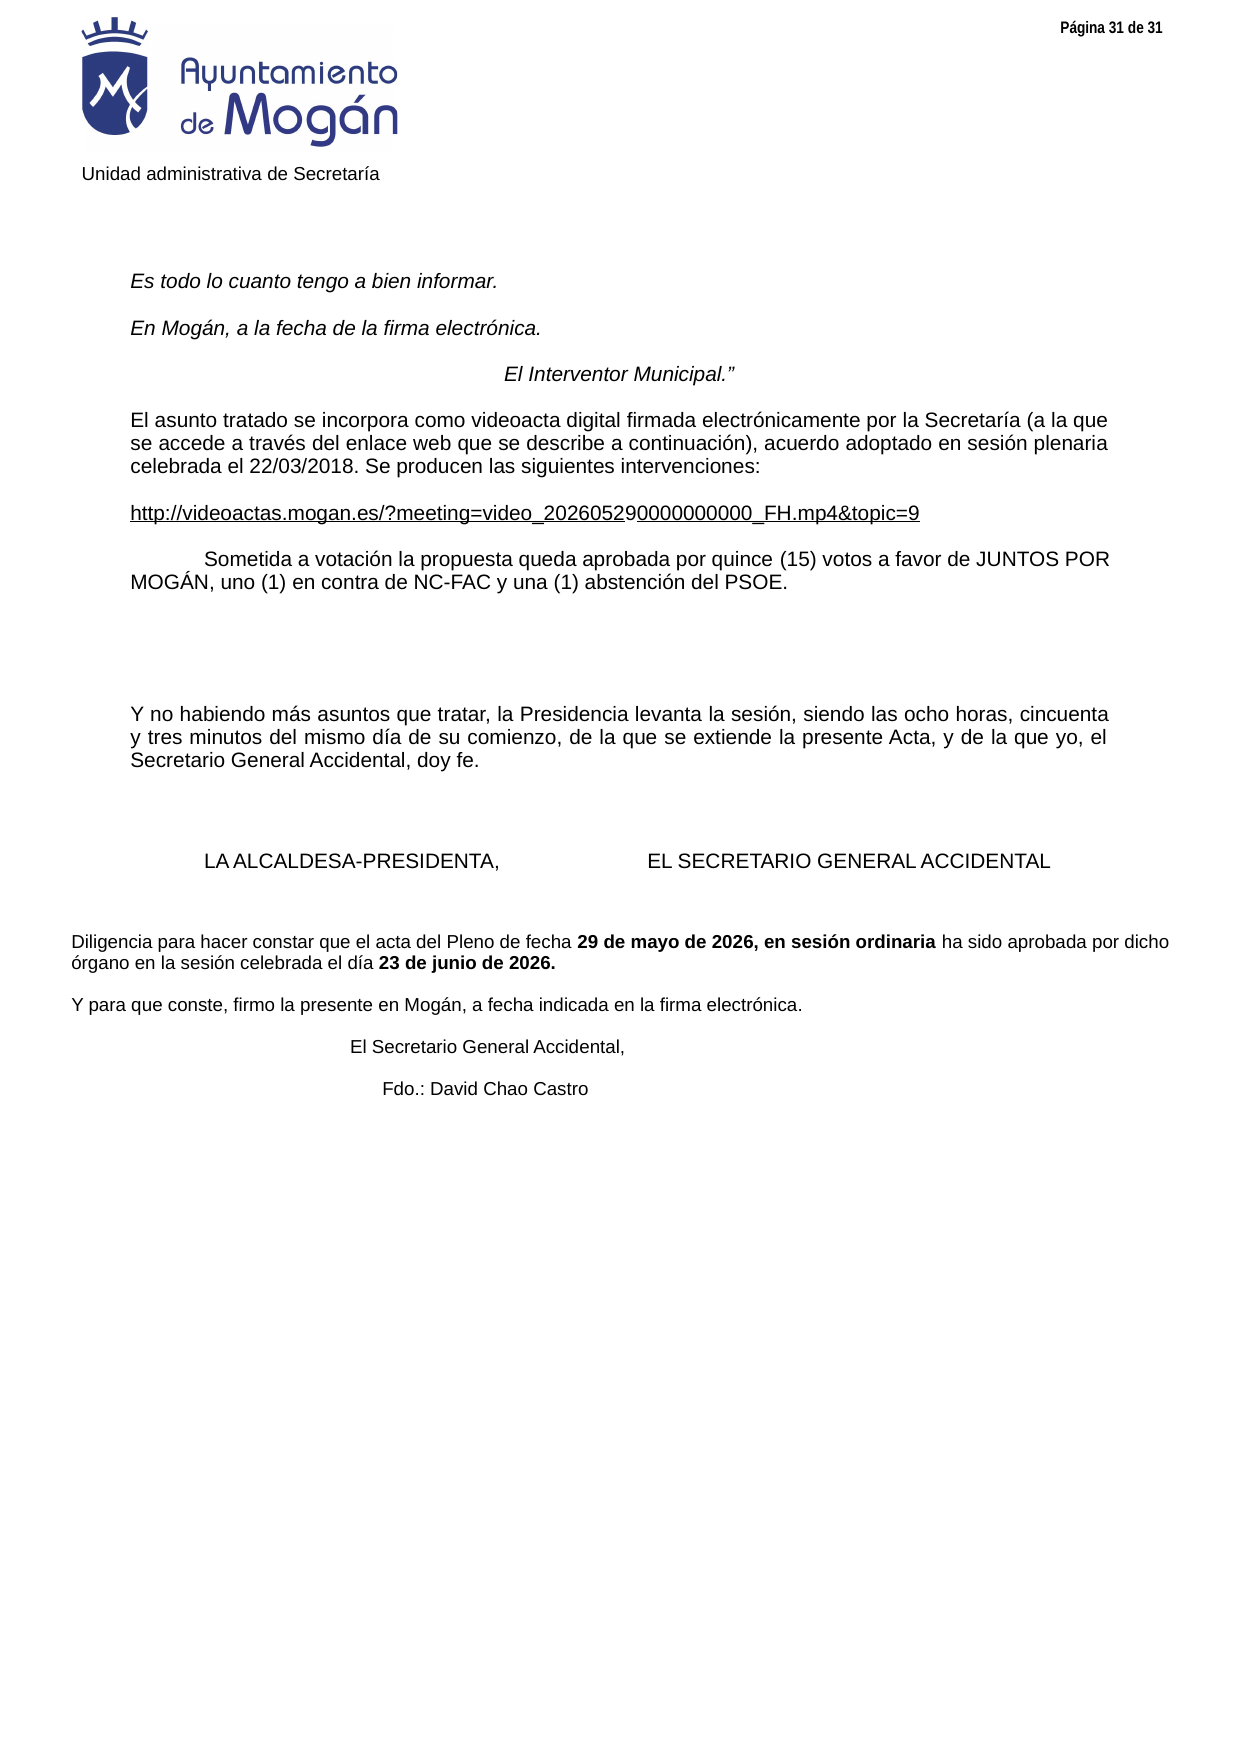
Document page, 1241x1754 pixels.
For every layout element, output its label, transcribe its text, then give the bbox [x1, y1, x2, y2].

text Diligencia para hacer constar que el acta del Pleno de fecha 29 de mayo de 2026, en sesión ordinaria ha sido aprobada por dicho órgano en la sesión celebrada el día 23 de junio de 2026. [71, 932, 1169, 974]
text El Interventor Municipal.” [130, 362, 1110, 386]
text Y para que conste, firmo la presente en Mogán, a fecha indicada en la firma electrónica. [71, 994, 1169, 1016]
text El asunto tratado se incorpora como videoacta digital firmada electrónicamente por la Secretaría (a la que se accede a través del enlace web que se describe a continuación), acuerdo adoptado en sesión plenaria celebrada el 22/03/2018. Se producen las siguientes intervenciones: [130, 408, 1110, 478]
text En Mogán, a la fecha de la firma electrónica. [130, 316, 1110, 339]
text El Secretario General Accidental, [71, 1036, 1169, 1057]
text LA ALCALDESA-PRESIDENTA, EL SECRETARIO GENERAL ACCIDENTAL [130, 849, 1110, 872]
text Y no habiendo más asuntos que tratar, la Presidencia levanta la sesión, siendo las ocho horas, cincuenta y tres minutos del mismo día de su comienzo, de la que se extiende la presente Acta, y de la que yo, el Secretario General Accidental, doy fe. [130, 703, 1110, 772]
text Es todo lo cuanto tengo a bien informar. [130, 270, 1110, 293]
picture [81, 17, 398, 153]
text Sometida a votación la propuesta queda aprobada por quince (15) votos a favor de JUNTOS POR MOGÁN, uno (1) en contra de NC-FAC y una (1) abstención del PSOE. [130, 547, 1110, 594]
text http://videoactas.mogan.es/?meeting=video_202605290000000000_FH.mp4&topic=9 [130, 501, 1110, 524]
text Fdo.: David Chao Castro [71, 1078, 1169, 1099]
